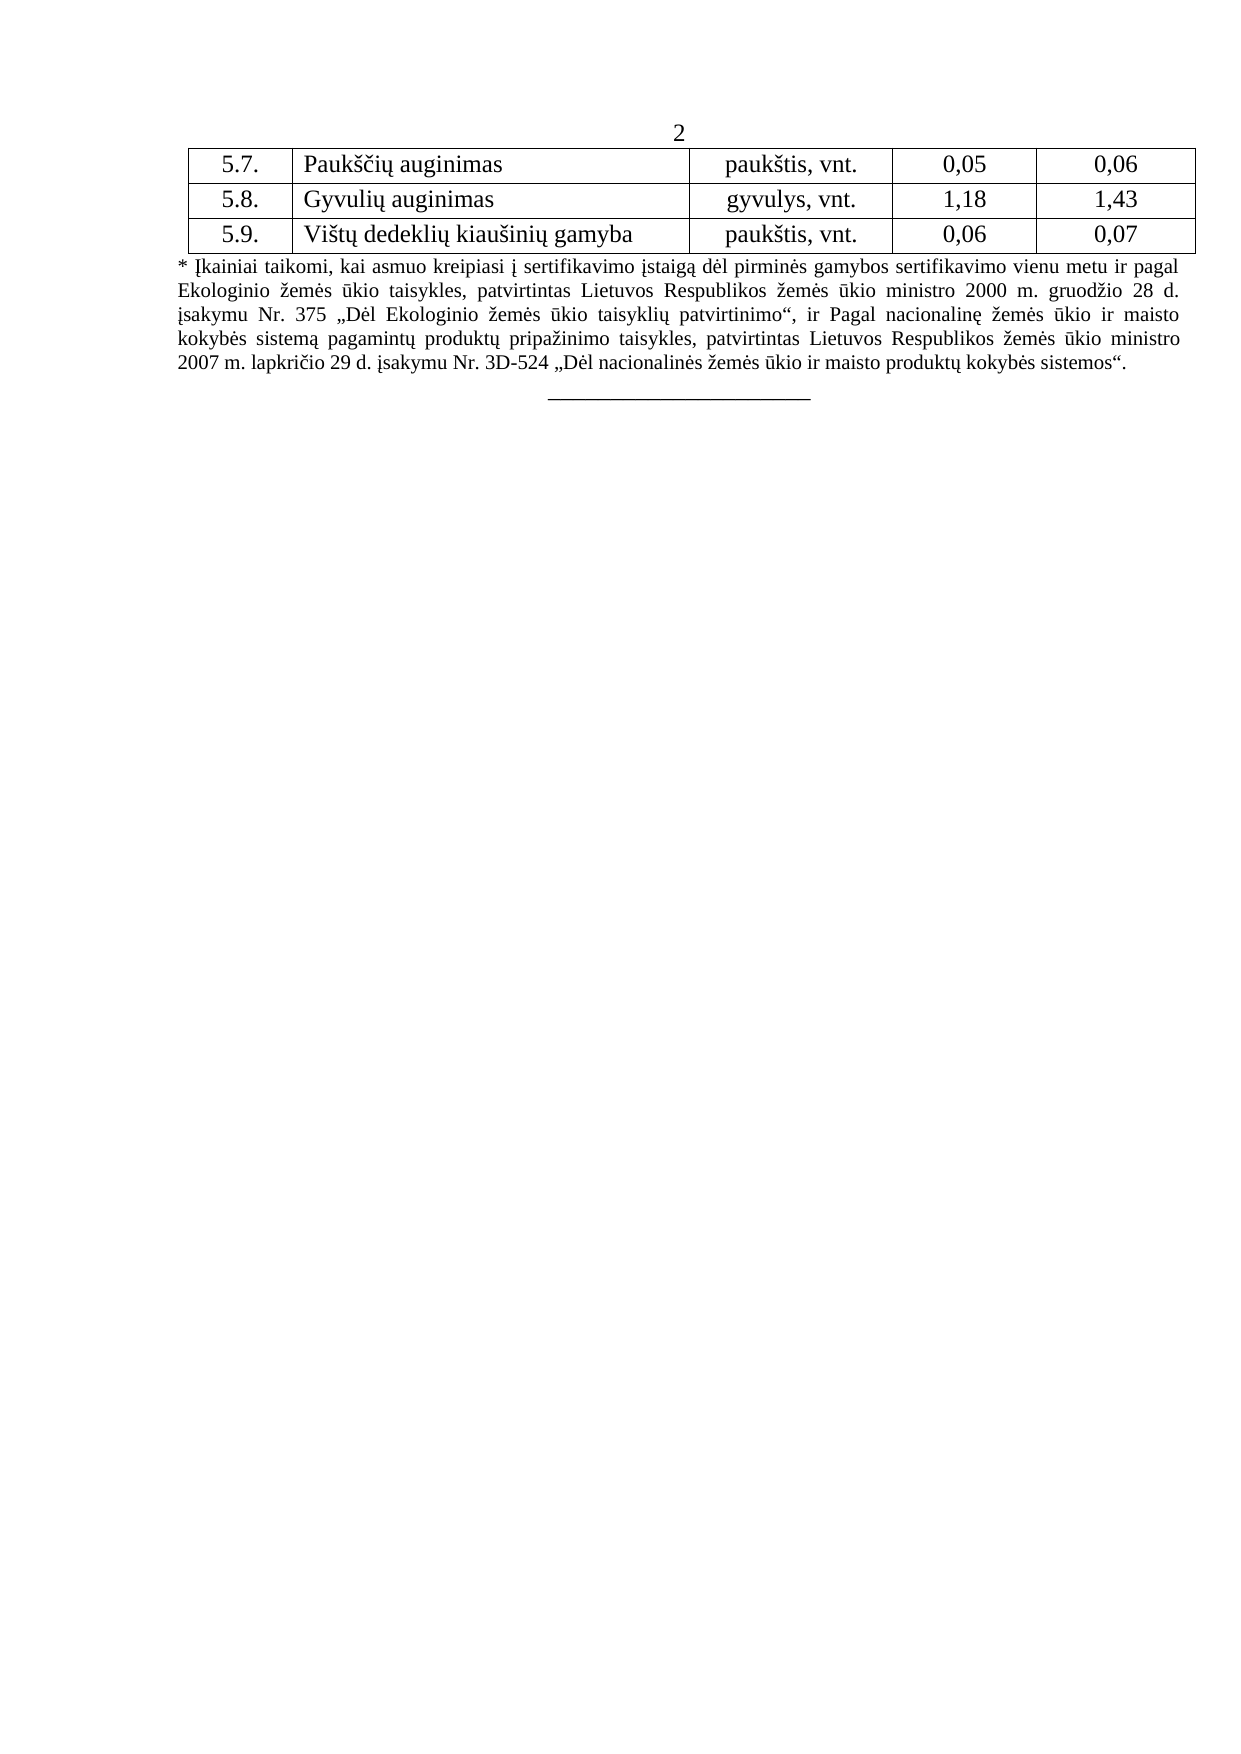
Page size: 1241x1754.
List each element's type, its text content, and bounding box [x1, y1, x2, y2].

table_cell 5.8. [189, 184, 292, 218]
table_cell 5.7. [189, 149, 292, 183]
table_cell paukštis, vnt. [690, 149, 892, 183]
table_cell Gyvulių auginimas [293, 184, 689, 218]
table_cell 0,07 [1037, 219, 1195, 253]
table_cell 0,06 [893, 219, 1036, 253]
table_cell 1,18 [893, 184, 1036, 218]
table_cell paukštis, vnt. [690, 219, 892, 253]
table_cell 0,06 [1037, 149, 1195, 183]
text * Įkainiai taikomi, kai asmuo kreipiasi į sertifikavimo įstaigą dėl pirminės gamybos sertifikavimo vienu metu ir pagal Ekologinio žemės ūkio taisykles, patvirtintas Lietuvos Respublikos žemės ūkio ministro 2000 m. gruodžio 28 d. įsakymu Nr. 375 „Dėl Ekologinio žemės ūkio taisyklių patvirtinimo“, ir Pagal nacionalinę žemės ūkio ir maisto kokybės sistemą pagamintų produktų pripažinimo taisykles, patvirtintas Lietuvos Respublikos žemės ūkio ministro 2007 m. lapkričio 29 d. įsakymu Nr. 3D-524 „Dėl nacionalinės žemės ūkio ir maisto produktų kokybės sistemos“. [177, 254, 1181, 374]
table_cell gyvulys, vnt. [690, 184, 892, 218]
text _____________________ [177, 374, 1181, 403]
table_cell 1,43 [1037, 184, 1195, 218]
table_cell 5.9. [189, 219, 292, 253]
table_cell Vištų dedeklių kiaušinių gamyba [293, 219, 689, 253]
table_cell 0,05 [893, 149, 1036, 183]
table_cell Paukščių auginimas [293, 149, 689, 183]
